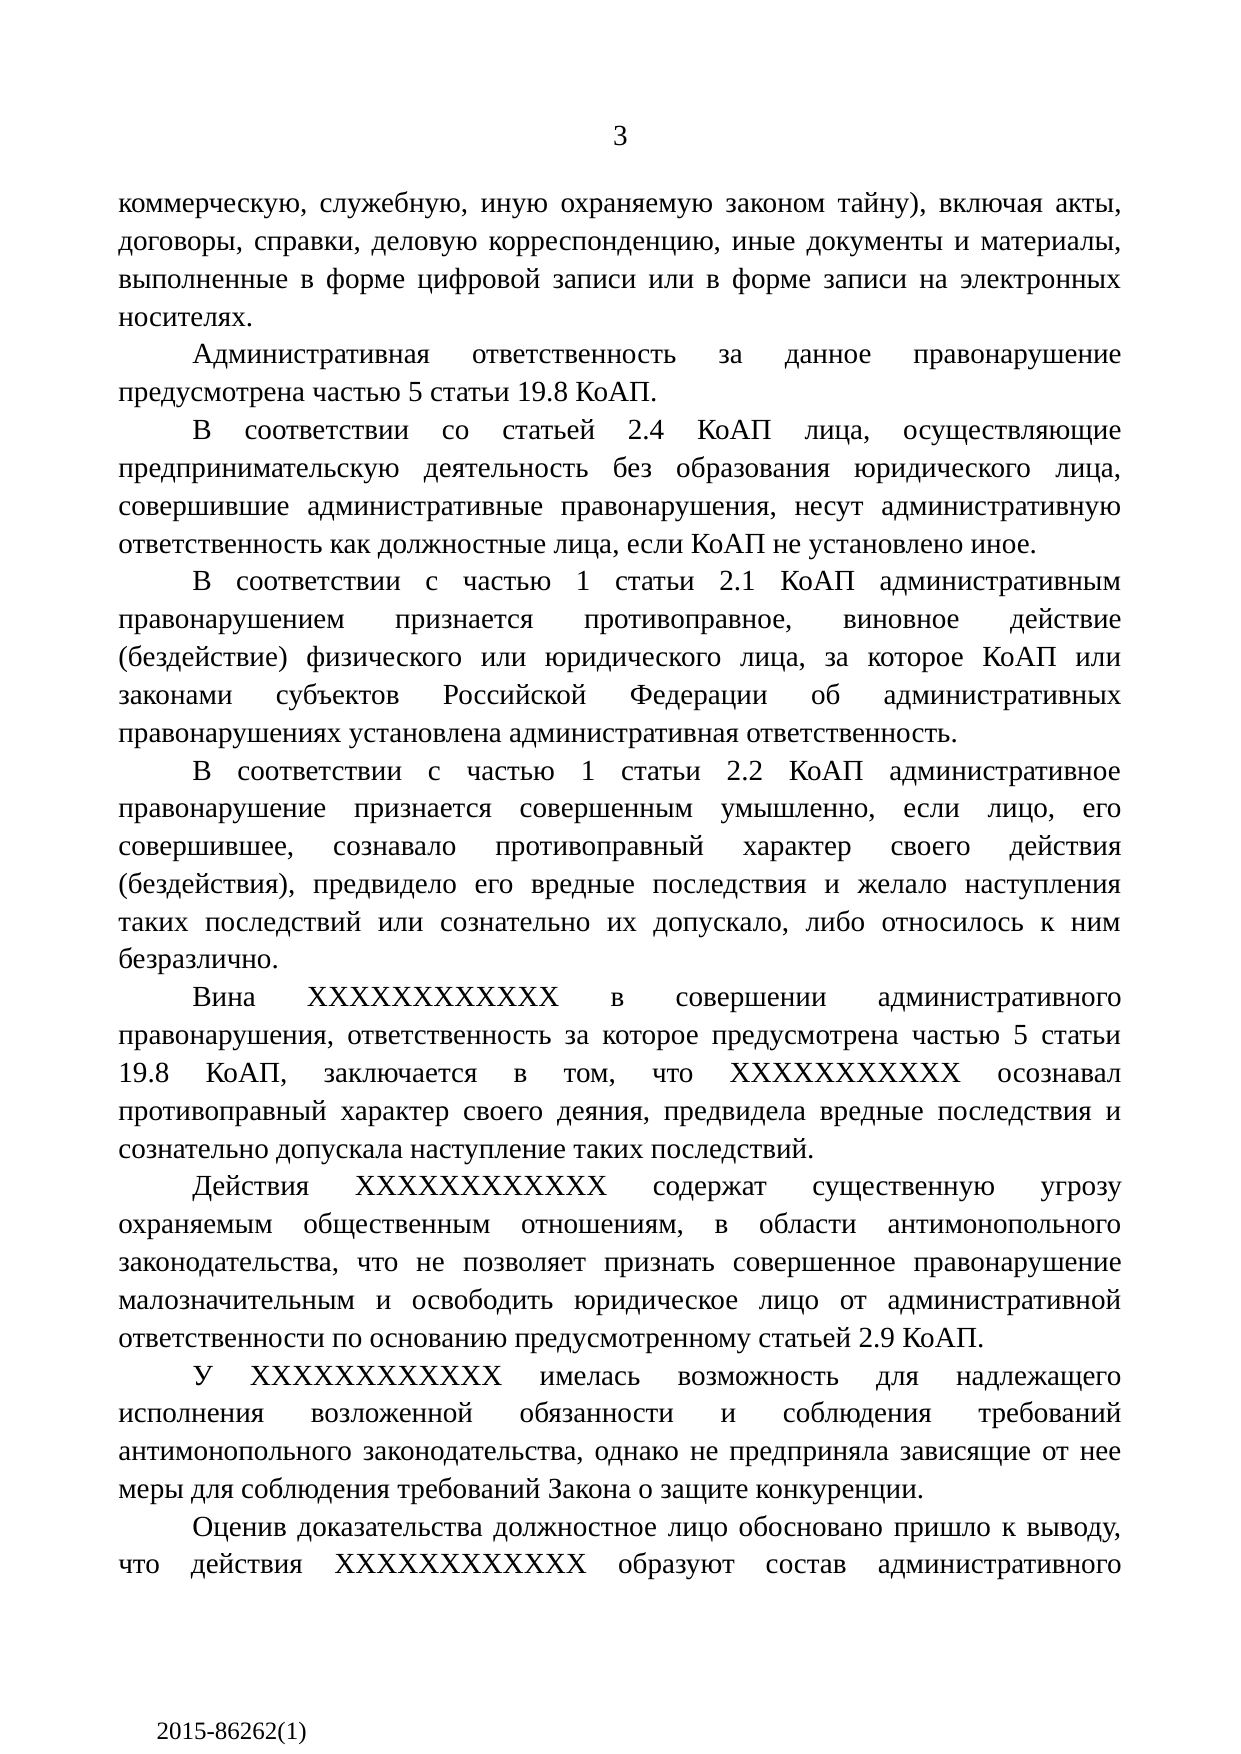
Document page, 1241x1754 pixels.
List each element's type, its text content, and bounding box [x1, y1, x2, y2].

text Действия XXXXXXXXXXXX содержат существенную угрозу охраняемым общественным отношениям, в области антимонопольного законодательства, что не позволяет признать совершенное правонарушение малозначительным и освободить юридическое лицо от административной ответственности по основанию предусмотренному статьей 2.9 КоАП. [118, 1164, 1122, 1353]
text Вина XXXXXXXXXXXX в совершении административного правонарушения, ответственность за которое предусмотрена частью 5 статьи 19.8 КоАП, заключается в том, что XXXXXXXXXXX осознавал противоправный характер своего деяния, предвидела вредные последствия и сознательно допускала наступление таких последствий. [118, 975, 1122, 1164]
text Административная ответственность за данное правонарушение предусмотрена частью 5 статьи 19.8 КоАП. [118, 332, 1122, 408]
text коммерческую, служебную, иную охраняемую законом тайну), включая акты, договоры, справки, деловую корреспонденцию, иные документы и материалы, выполненные в форме цифровой записи или в форме записи на электронных носителях. [118, 181, 1122, 332]
text В соответствии со статьей 2.4 КоАП лица, осуществляющие предпринимательскую деятельность без образования юридического лица, совершившие административные правонарушения, несут административную ответственность как должностные лица, если КоАП не установлено иное. [118, 408, 1122, 559]
text Оценив доказательства должностное лицо обосновано пришло к выводу, что действия XXXXXXXXXXXX образуют состав административного [118, 1504, 1122, 1580]
text У XXXXXXXXXXXX имелась возможность для надлежащего исполнения возложенной обязанности и соблюдения требований антимонопольного законодательства, однако не предприняла зависящие от нее меры для соблюдения требований Закона о защите конкуренции. [118, 1353, 1122, 1504]
text В соответствии с частью 1 статьи 2.2 КоАП административное правонарушение признается совершенным умышленно, если лицо, его совершившее, сознавало противоправный характер своего действия (бездействия), предвидело его вредные последствия и желало наступления таких последствий или сознательно их допускало, либо относилось к ним безразлично. [118, 748, 1122, 975]
text В соответствии с частью 1 статьи 2.1 КоАП административным правонарушением признается противоправное, виновное действие (бездействие) физического или юридического лица, за которое КоАП или законами субъектов Российской Федерации об административных правонарушениях установлена административная ответственность. [118, 559, 1122, 748]
